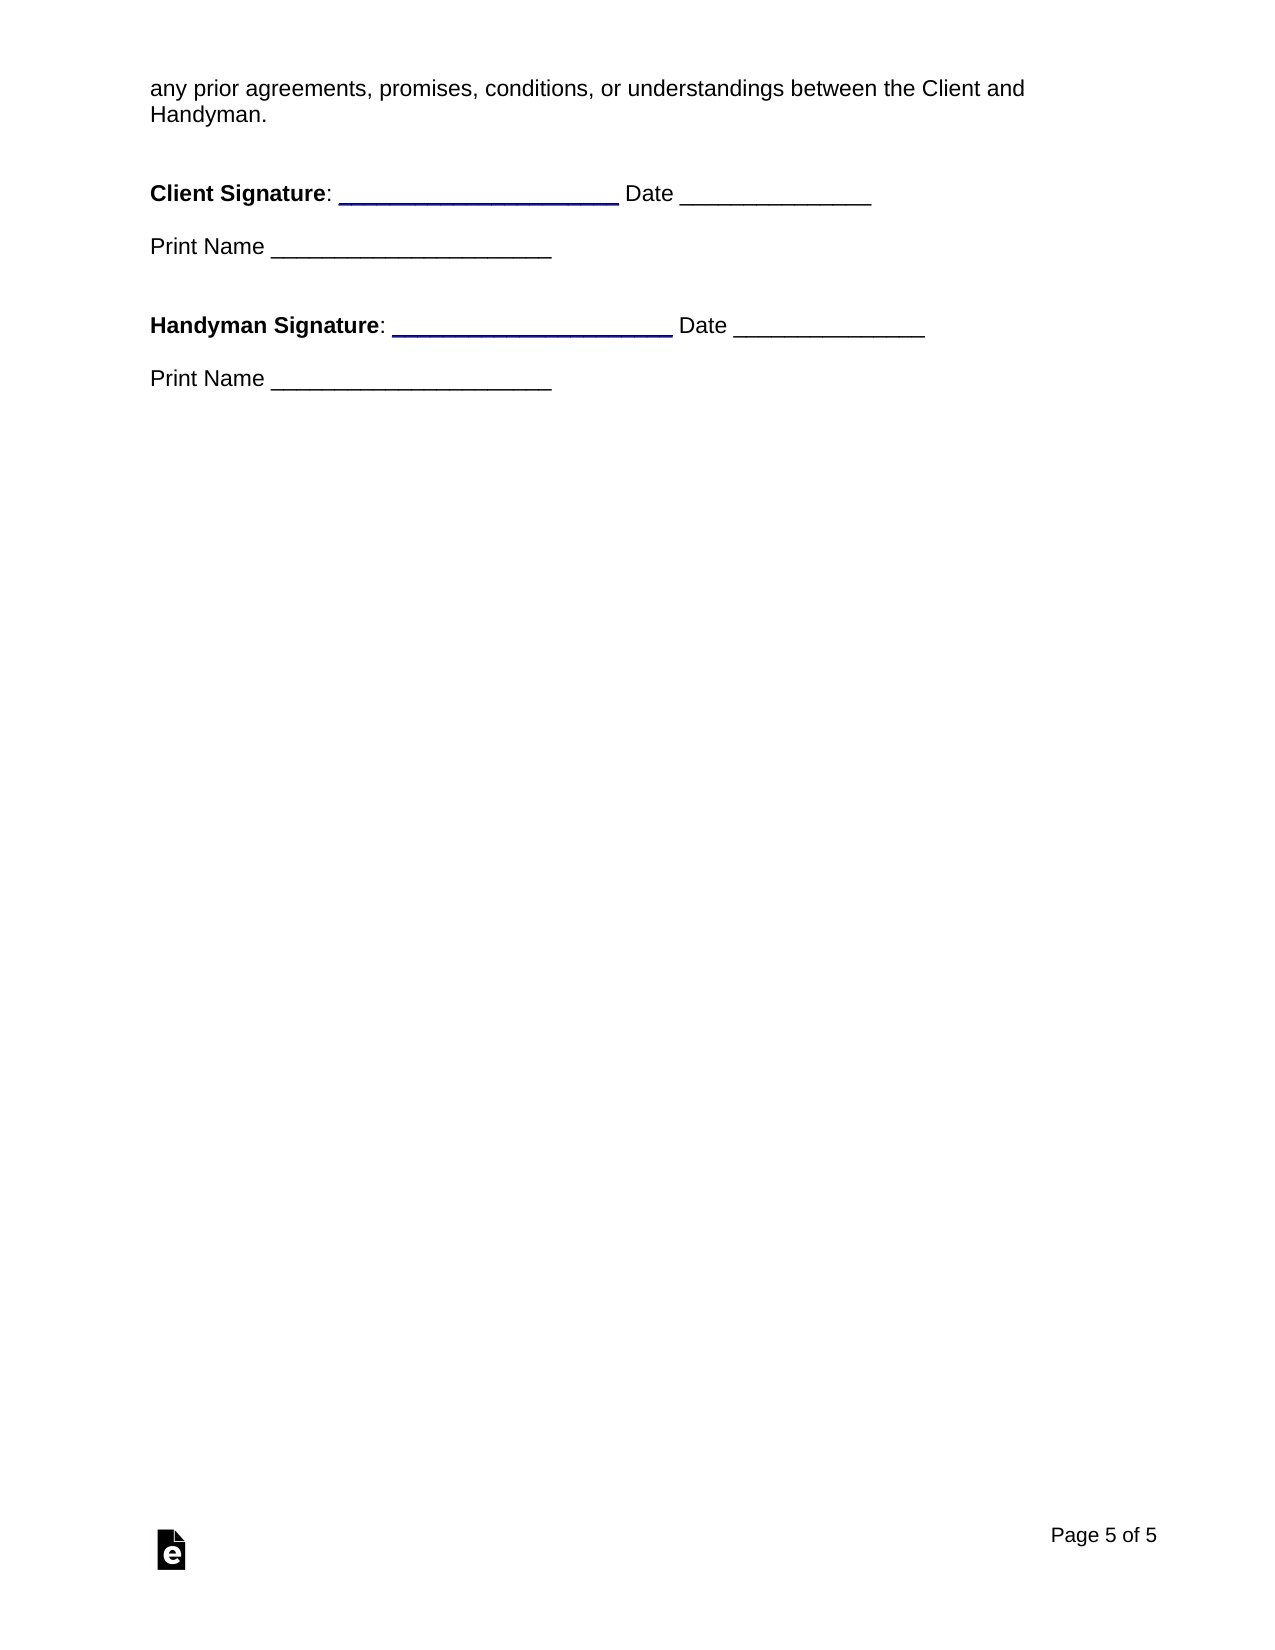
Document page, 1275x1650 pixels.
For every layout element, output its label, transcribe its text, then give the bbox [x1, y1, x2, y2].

text Handyman Signature: ______________________ Date _______________ [150, 312, 1125, 338]
text Client Signature: ______________________ Date _______________ [150, 180, 1125, 207]
text Print Name ______________________ [150, 233, 1125, 259]
text Print Name ______________________ [150, 365, 1125, 391]
text any prior agreements, promises, conditions, or understandings between the Client and Handyman. [150, 75, 1125, 128]
